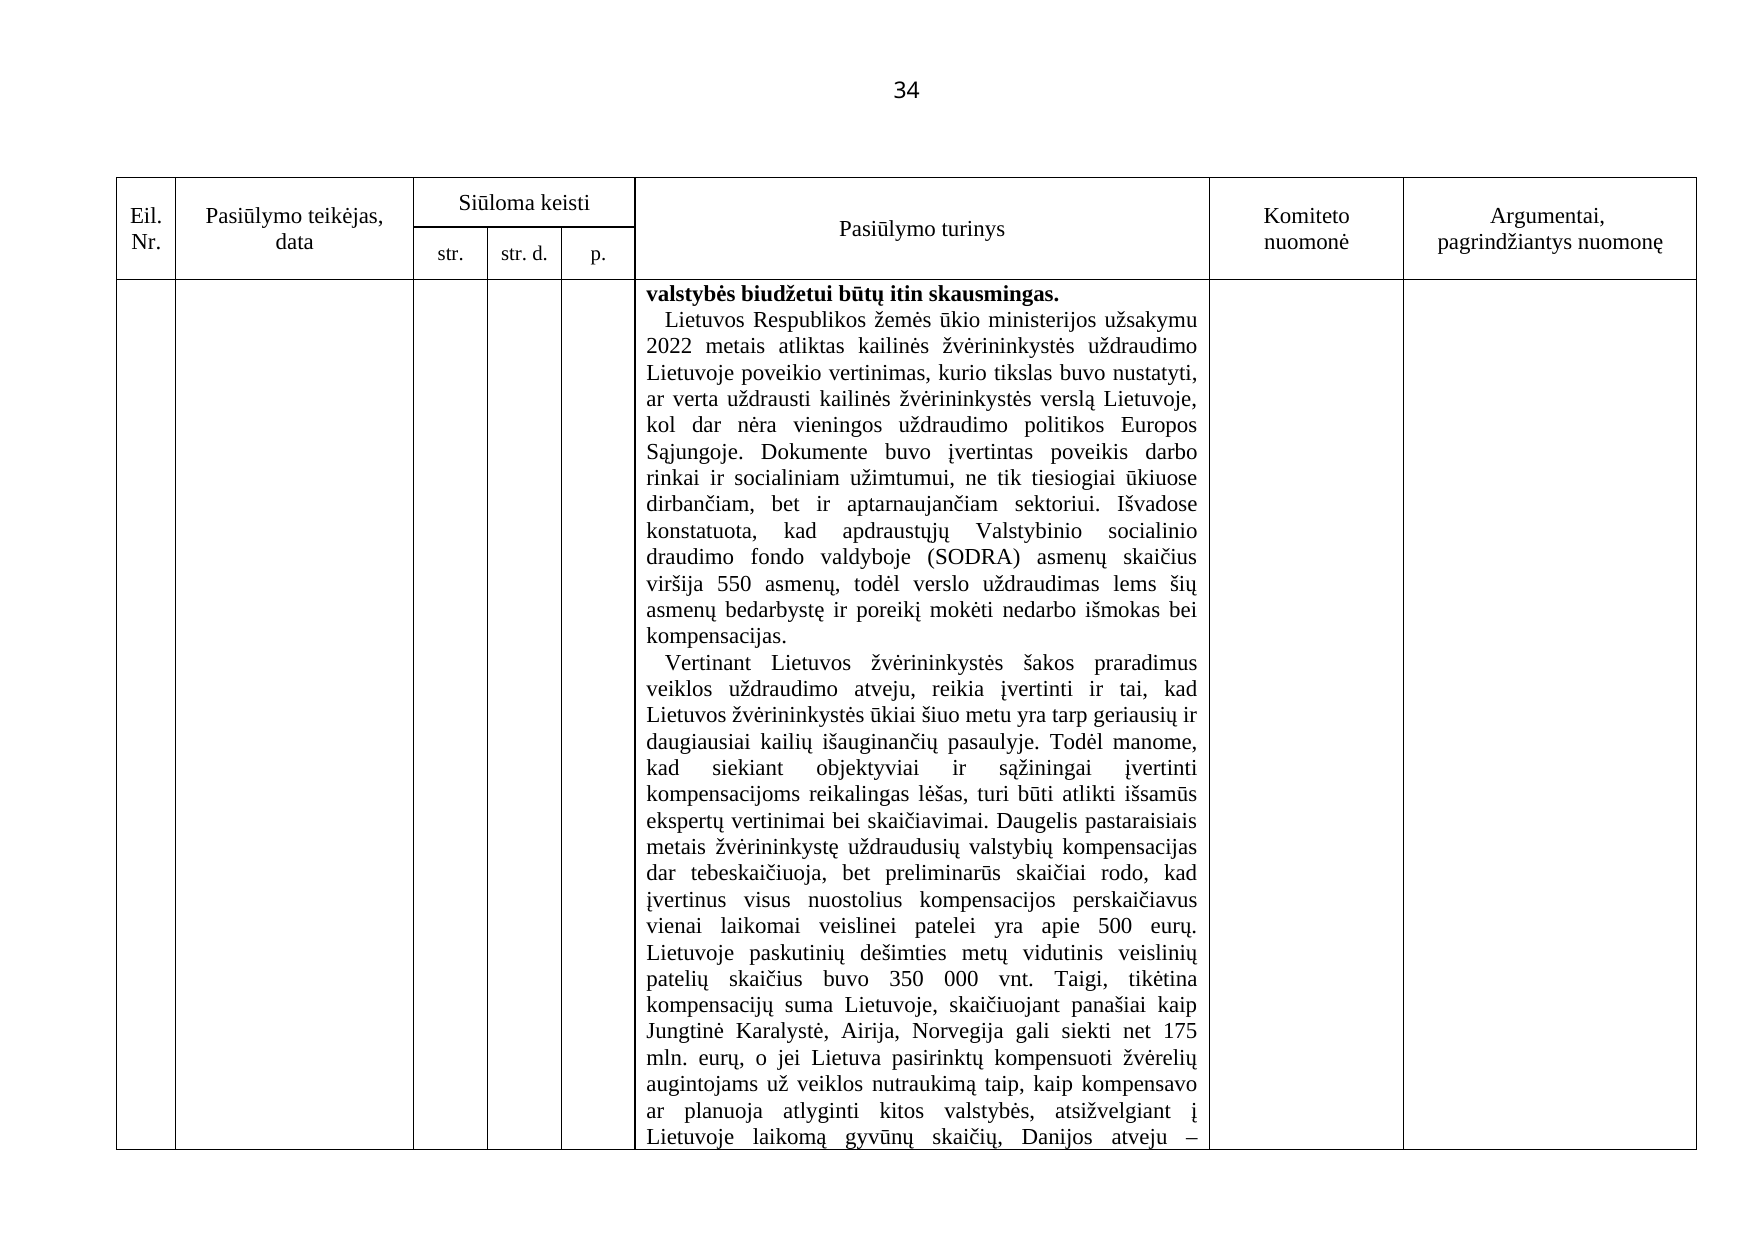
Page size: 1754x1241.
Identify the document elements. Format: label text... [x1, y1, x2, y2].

table_cell [488, 280, 561, 1149]
table_cell valstybės biudžetui būtų itin skausmingas. Lietuvos Respublikos žemės ūkio ministerijos užsakymu 2022 metais atliktas kailinės žvėrininkystės uždraudimo Lietuvoje poveikio vertinimas, kurio tikslas buvo nustatyti, ar verta uždrausti kailinės žvėrininkystės verslą Lietuvoje, kol dar nėra vieningos uždraudimo politikos Europos Sąjungoje. Dokumente buvo įvertintas poveikis darbo rinkai ir socialiniam užimtumui, ne tik tiesiogiai ūkiuose dirbančiam, bet ir aptarnaujančiam sektoriui. Išvadose konstatuota, kad apdraustųjų Valstybinio socialinio draudimo fondo valdyboje (SODRA) asmenų skaičius viršija 550 asmenų, todėl verslo uždraudimas lems šių asmenų bedarbystę ir poreikį mokėti nedarbo išmokas bei kompensacijas. Vertinant Lietuvos žvėrininkystės šakos praradimus veiklos uždraudimo atveju, reikia įvertinti ir tai, kad Lietuvos žvėrininkystės ūkiai šiuo metu yra tarp geriausių ir daugiausiai kailių išauginančių pasaulyje. Todėl manome, kad siekiant objektyviai ir sąžiningai įvertinti kompensacijoms reikalingas lėšas, turi būti atlikti išsamūs ekspertų vertinimai bei skaičiavimai. Daugelis pastaraisiais metais žvėrininkystę uždraudusių valstybių kompensacijas dar tebeskaičiuoja, bet preliminarūs skaičiai rodo, kad įvertinus visus nuostolius kompensacijos perskaičiavus vienai laikomai veislinei patelei yra apie 500 eurų. Lietuvoje paskutinių dešimties metų vidutinis veislinių patelių skaičius buvo 350 000 vnt. Taigi, tikėtina kompensacijų suma Lietuvoje, skaičiuojant panašiai kaip Jungtinė Karalystė, Airija, Norvegija gali siekti net 175 mln. eurų, o jei Lietuva pasirinktų kompensuoti žvėrelių augintojams už veiklos nutraukimą taip, kaip kompensavo ar planuoja atlyginti kitos valstybės, atsižvelgiant į Lietuvoje laikomą gyvūnų skaičių, Danijos atveju – [636, 280, 1209, 1149]
table_header Eil. Nr. [117, 178, 175, 279]
table_cell str. [414, 228, 487, 279]
table_cell [414, 280, 487, 1149]
table_header Siūloma keisti [414, 178, 634, 226]
table_cell [176, 280, 413, 1149]
table_header Pasiūlymo teikėjas, data [176, 178, 413, 279]
table_header Pasiūlymo turinys [636, 178, 1209, 279]
table_cell [1404, 280, 1696, 1149]
table_cell [562, 280, 634, 1149]
table_header Komiteto nuomonė [1210, 178, 1403, 279]
table_cell p. [562, 228, 634, 279]
table_cell str. d. [488, 228, 561, 279]
table_cell [1210, 280, 1403, 1149]
table_cell [117, 280, 175, 1149]
table_header Argumentai, pagrindžiantys nuomonę [1404, 178, 1696, 279]
